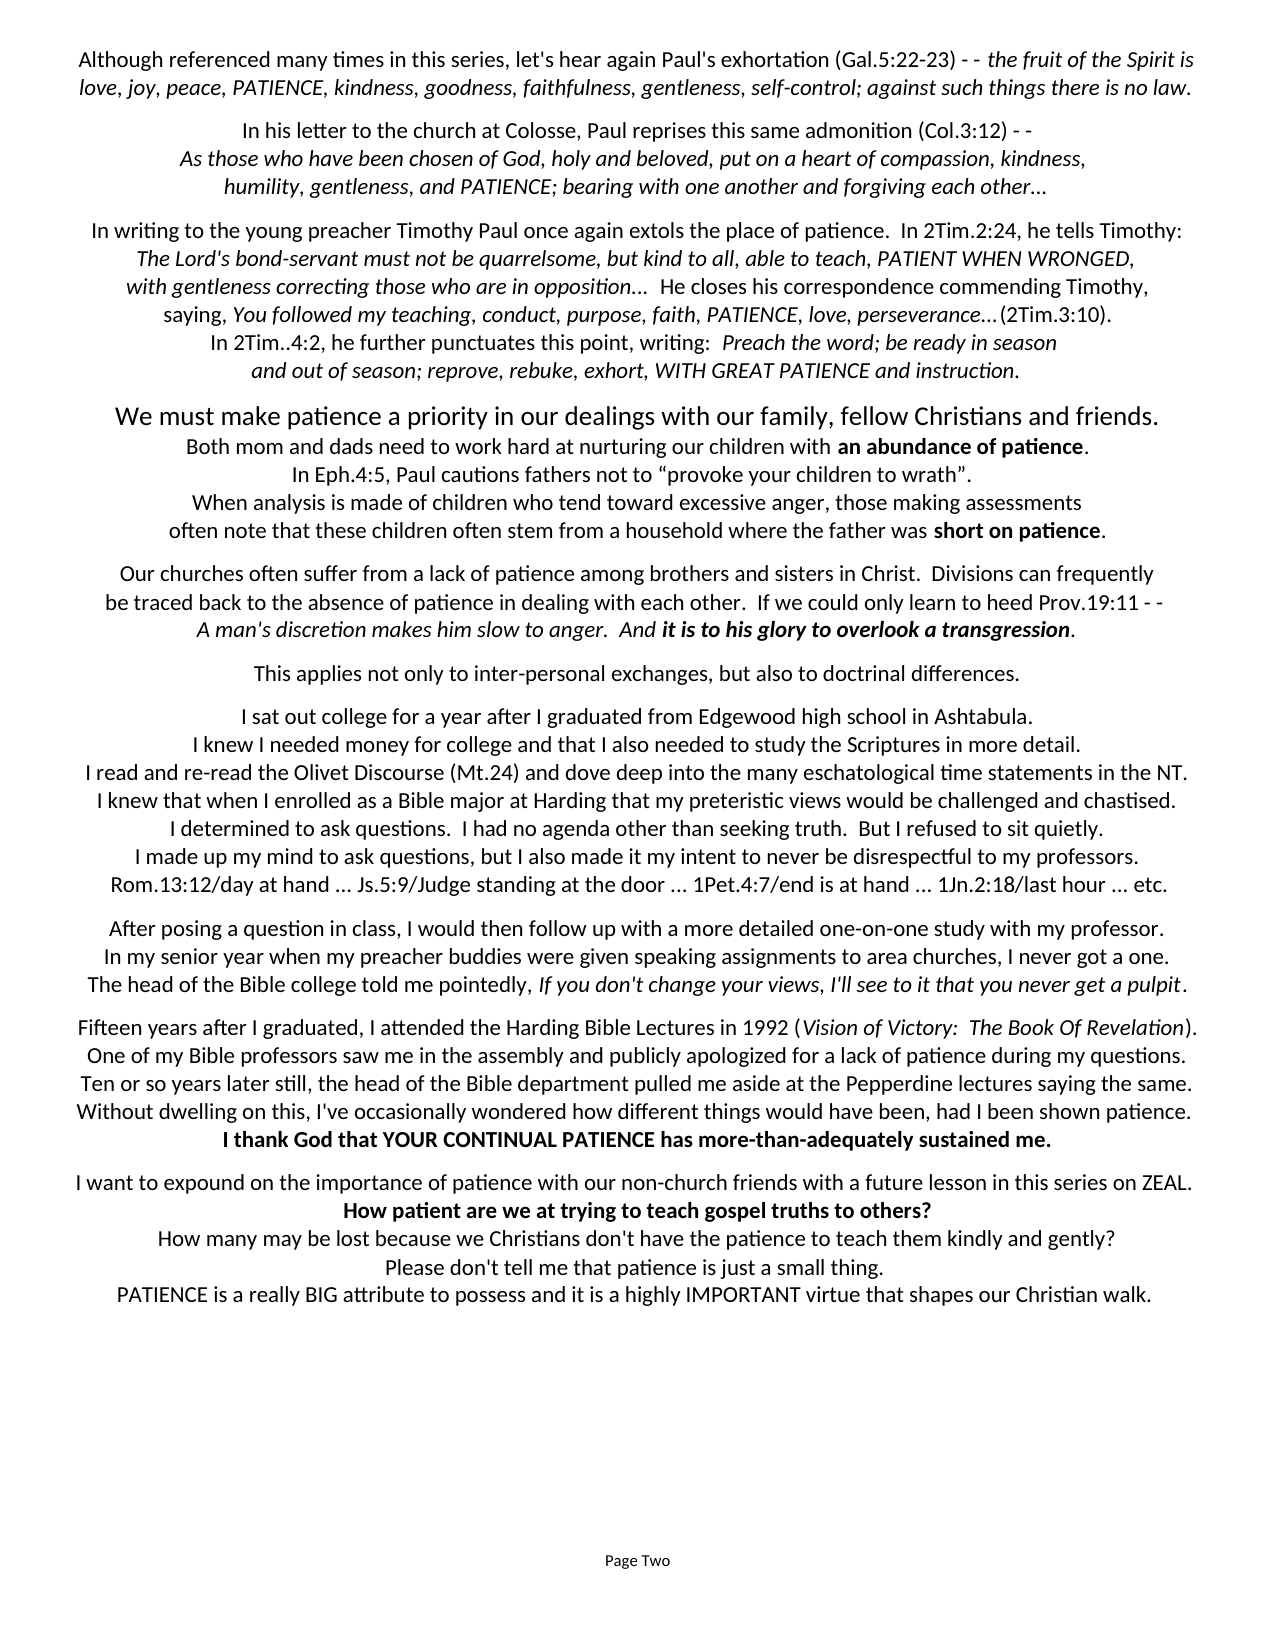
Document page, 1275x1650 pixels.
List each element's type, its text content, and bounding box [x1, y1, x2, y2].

text In writing to the young preacher Timothy Paul once again extols the place of patience. In 2Tim.2:24, he tells Timothy: [75, 216, 1200, 244]
text Page Two [75, 1551, 1200, 1571]
text As those who have been chosen of God, holy and beloved, put on a heart of compassion, kindness, [75, 144, 1200, 172]
text I want to expound on the importance of patience with our non-church friends with a future lesson in this series on ZEAL. [75, 1168, 1200, 1197]
text In his letter to the church at Colosse, Paul reprises this same admonition (Col.3:12) - - [75, 116, 1200, 144]
text How many may be lost because we Christians don't have the patience to teach them kindly and gently? [75, 1224, 1200, 1253]
text I sat out college for a year after I graduated from Edgewood high school in Ashtabula. [75, 702, 1200, 730]
text Both mom and dads need to work hard at nurturing our children with an abundance of patience. [75, 432, 1200, 460]
text Ten or so years later still, the head of the Bible department pulled me aside at the Pepperdine lectures saying the same. [75, 1069, 1200, 1097]
text A man's discretion makes him slow to anger. And it is to his glory to overlook a transgression. [75, 616, 1200, 644]
text I made up my mind to ask questions, but I also made it my intent to never be disrespectful to my professors. [75, 842, 1200, 870]
text We must make patience a priority in our dealings with our family, fellow Christians and friends. [75, 399, 1200, 432]
text I knew I needed money for college and that I also needed to study the Scriptures in more detail. [75, 730, 1200, 758]
text with gentleness correcting those who are in opposition... He closes his correspondence commending Timothy, [75, 272, 1200, 300]
text Please don't tell me that patience is just a small thing. [75, 1253, 1200, 1281]
text Fifteen years after I graduated, I attended the Harding Bible Lectures in 1992 (Vision of Victory: The Book Of Revelation). [75, 1013, 1200, 1041]
text The head of the Bible college told me pointedly, If you don't change your views, I'll see to it that you never get a pulpit. [75, 970, 1200, 998]
text One of my Bible professors saw me in the assembly and publicly apologized for a lack of patience during my questions. [75, 1041, 1200, 1069]
text be traced back to the absence of patience in dealing with each other. If we could only learn to heed Prov.19:11 - - [75, 588, 1200, 616]
text I determined to ask questions. I had no agenda other than seeking truth. But I refused to sit quietly. [75, 814, 1200, 842]
text In 2Tim..4:2, he further punctuates this point, writing: Preach the word; be ready in season [75, 328, 1200, 356]
text Without dwelling on this, I've occasionally wondered how different things would have been, had I been shown patience. [75, 1097, 1200, 1125]
text often note that these children often stem from a household where the father was short on patience. [75, 516, 1200, 544]
text Although referenced many times in this series, let's hear again Paul's exhortation (Gal.5:22-23) - - the fruit of the Spirit is love, joy, peace, PATIENCE, kindness, goodness, faithfulness, gentleness, self-control; against such things there is no law. [75, 45, 1200, 101]
text This applies not only to inter-personal exchanges, but also to doctrinal differences. [75, 659, 1200, 687]
text saying, You followed my teaching, conduct, purpose, faith, PATIENCE, love, perseverance...(2Tim.3:10). [75, 300, 1200, 328]
text When analysis is made of children who tend toward excessive anger, those making assessments [75, 488, 1200, 516]
text I read and re-read the Olivet Discourse (Mt.24) and dove deep into the many eschatological time statements in the NT. [75, 758, 1200, 786]
text Our churches often suffer from a lack of patience among brothers and sisters in Christ. Divisions can frequently [75, 559, 1200, 588]
text In Eph.4:5, Paul cautions fathers not to “provoke your children to wrath”. [75, 460, 1200, 488]
text PATIENCE is a really BIG attribute to possess and it is a highly IMPORTANT virtue that shapes our Christian walk. [75, 1281, 1200, 1309]
text and out of season; reprove, rebuke, exhort, WITH GREAT PATIENCE and instruction. [75, 356, 1200, 384]
text After posing a question in class, I would then follow up with a more detailed one-on-one study with my professor. [75, 914, 1200, 942]
text The Lord's bond-servant must not be quarrelsome, but kind to all, able to teach, PATIENT WHEN WRONGED, [75, 244, 1200, 272]
text humility, gentleness, and PATIENCE; bearing with one another and forgiving each other... [75, 172, 1200, 200]
text I thank God that YOUR CONTINUAL PATIENCE has more-than-adequately sustained me. [75, 1125, 1200, 1153]
text I knew that when I enrolled as a Bible major at Harding that my preteristic views would be challenged and chastised. [75, 786, 1200, 814]
text How patient are we at trying to teach gospel truths to others? [75, 1197, 1200, 1224]
text In my senior year when my preacher buddies were given speaking assignments to area churches, I never got a one. [75, 942, 1200, 970]
text Rom.13:12/day at hand ... Js.5:9/Judge standing at the door ... 1Pet.4:7/end is at hand ... 1Jn.2:18/last hour ... etc. [75, 870, 1200, 898]
